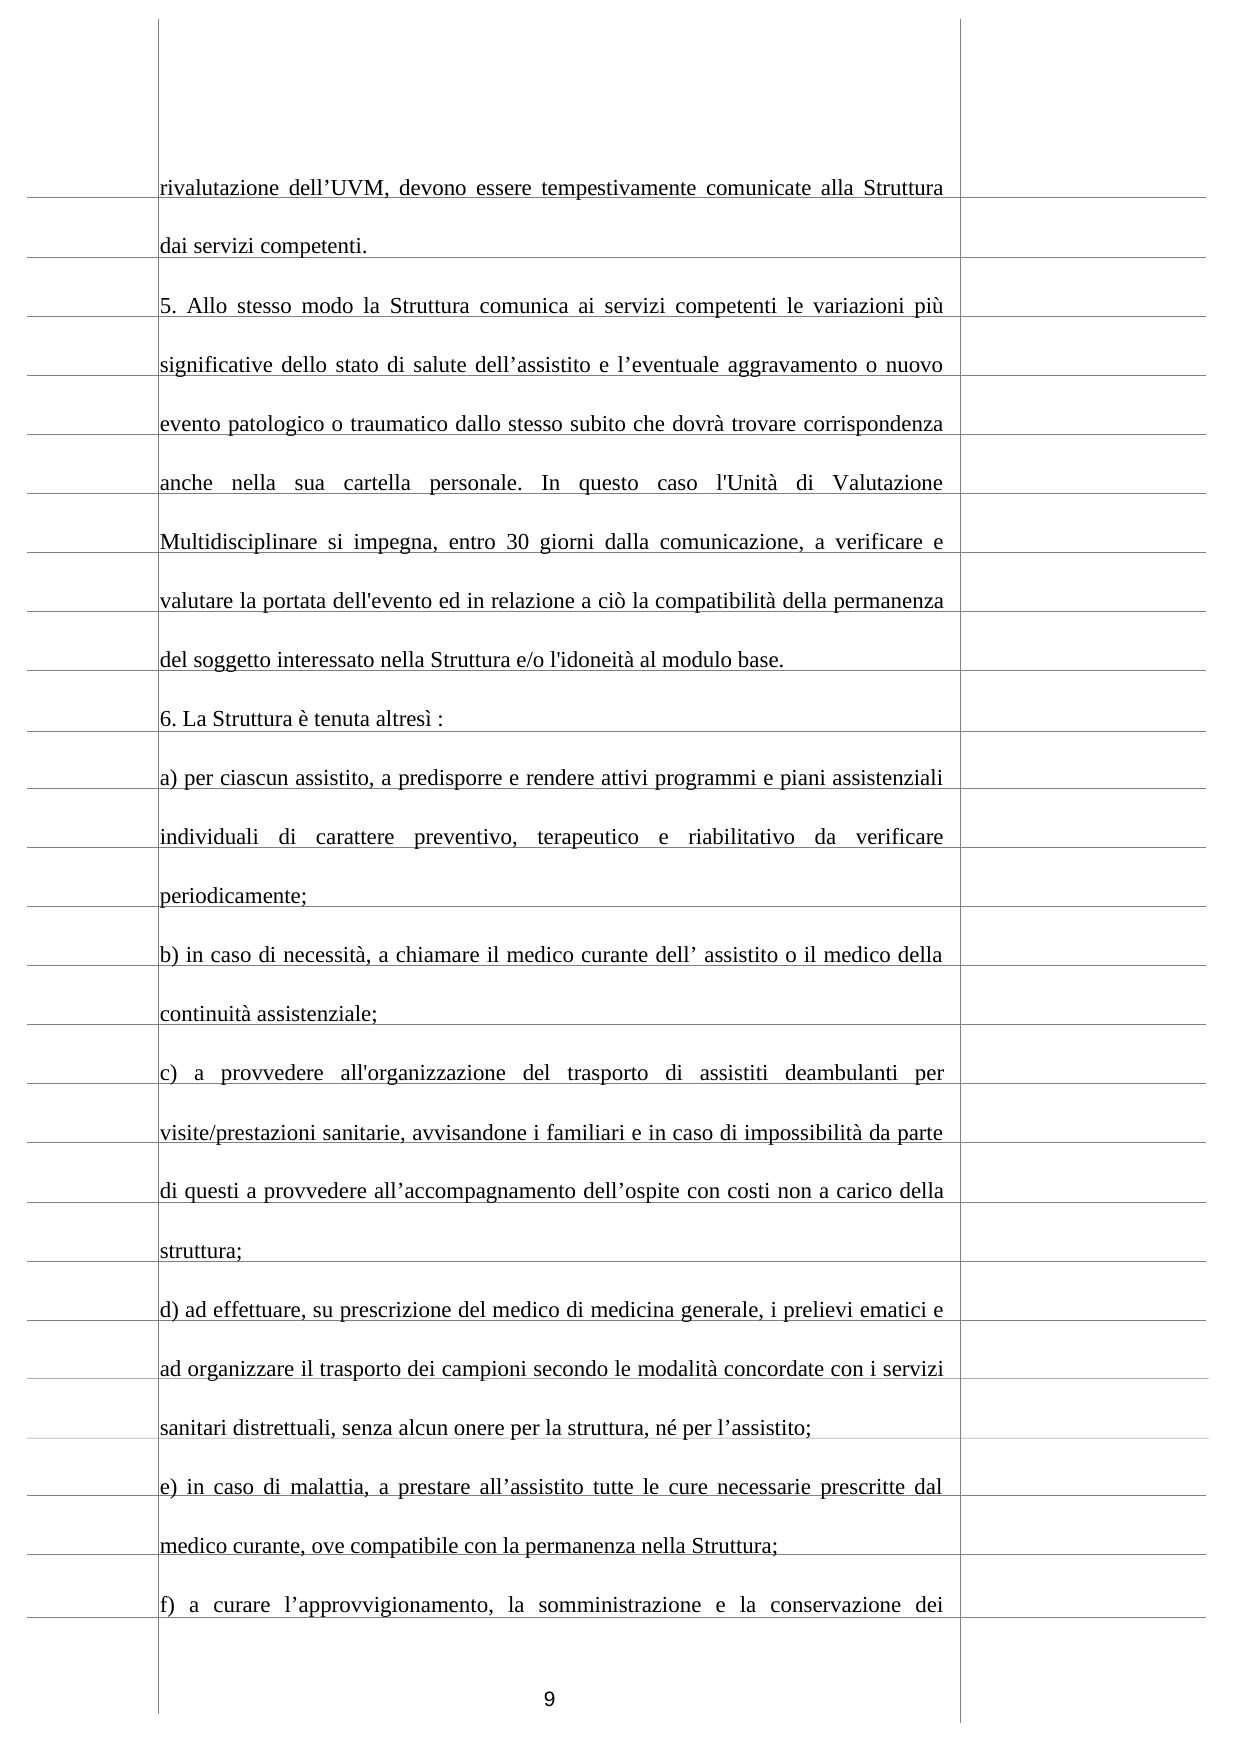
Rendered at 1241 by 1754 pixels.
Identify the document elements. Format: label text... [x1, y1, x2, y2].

text [159, 1025, 945, 1034]
text periodicamente; [159, 848, 945, 906]
text b) in caso di necessità, a chiamare il medico curante dell’ assistito o il medico della [159, 916, 945, 965]
text ad organizzare il trasporto dei campioni secondo le modalità concordate con i servizi [159, 1321, 945, 1378]
text continuità assistenziale; [159, 966, 945, 1024]
text [159, 1439, 945, 1447]
text sanitari distrettuali, senza alcun onere per la struttura, né per l’assistito; [159, 1379, 945, 1437]
text [159, 258, 945, 266]
text visite/prestazioni sanitarie, avvisandone i familiari e in caso di impossibilità da parte [159, 1084, 945, 1142]
text c) a provvedere all'organizzazione del trasporto di assistiti deambulanti per [159, 1034, 945, 1083]
text [159, 907, 945, 916]
text evento patologico o traumatico dallo stesso subito che dovrà trovare corrispondenza [159, 376, 945, 434]
text [159, 732, 945, 738]
text [159, 1555, 945, 1565]
text f) a curare l’approvvigionamento, la somministrazione e la conservazione dei [159, 1565, 945, 1617]
text rivalutazione dell’UVM, devono essere tempestivamente comunicate alla Struttura [159, 148, 945, 197]
text e) in caso di malattia, a prestare all’assistito tutte le cure necessarie prescritte dal [159, 1447, 945, 1495]
text medico curante, ove compatibile con la permanenza nella Struttura; [159, 1496, 945, 1554]
text di questi a provvedere all’accompagnamento dell’ospite con costi non a carico della [159, 1143, 945, 1202]
text 6. La Struttura è tenuta altresì : [159, 679, 945, 731]
text dai servizi competenti. [159, 198, 945, 257]
text struttura; [159, 1203, 945, 1261]
text 5. Allo stesso modo la Struttura comunica ai servizi competenti le variazioni più [159, 266, 945, 316]
text Multidisciplinare si impegna, entro 30 giorni dalla comunicazione, a verificare e [159, 494, 945, 552]
text a) per ciascun assistito, a predisporre e rendere attivi programmi e piani assistenziali [159, 738, 945, 788]
text individuali di carattere preventivo, terapeutico e riabilitativo da verificare [159, 789, 945, 847]
text d) ad effettuare, su prescrizione del medico di medicina generale, i prelievi ematici e [159, 1270, 945, 1320]
text valutare la portata dell'evento ed in relazione a ciò la compatibilità della permanenza [159, 553, 945, 611]
text anche nella sua cartella personale. In questo caso l'Unità di Valutazione [159, 435, 945, 493]
text [159, 1262, 945, 1270]
text significative dello stato di salute dell’assistito e l’eventuale aggravamento o nuovo [159, 317, 945, 375]
text del soggetto interessato nella Struttura e/o l'idoneità al modulo base. [159, 612, 945, 670]
